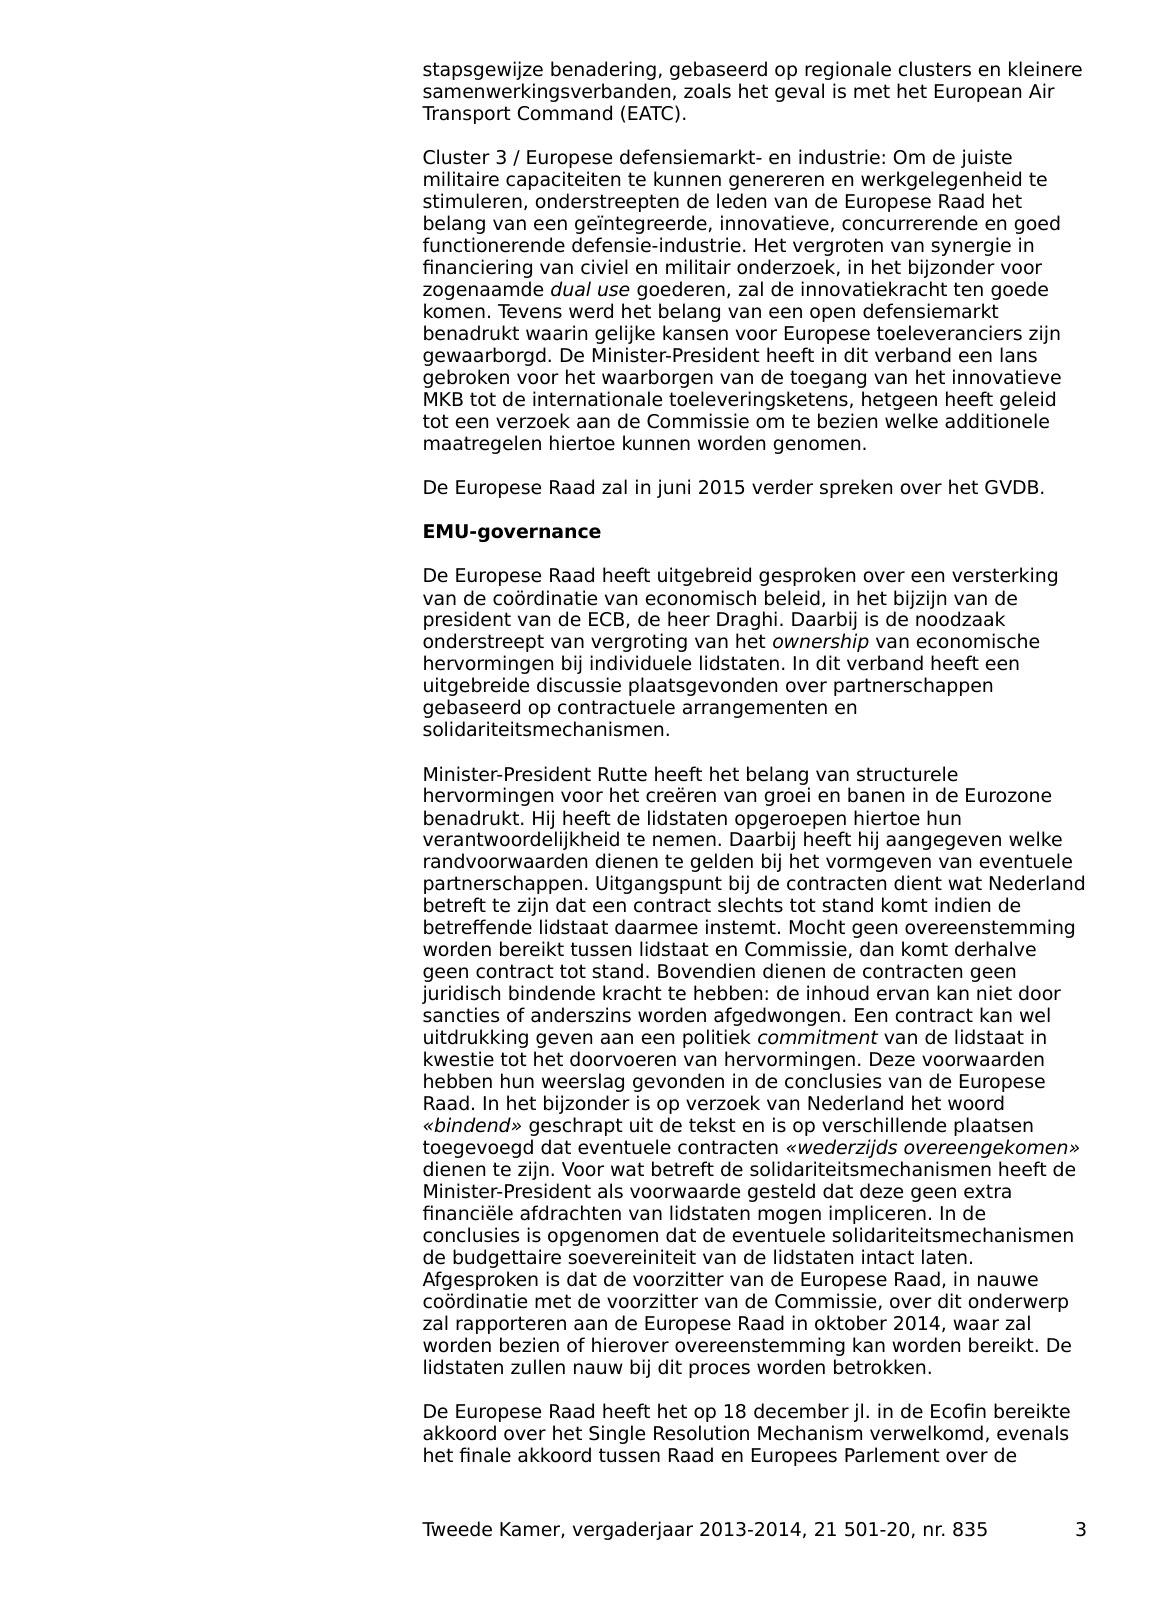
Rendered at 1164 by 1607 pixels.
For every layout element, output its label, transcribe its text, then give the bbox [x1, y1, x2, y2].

text De Europese Raad heeft het op 18 december jl. in de Ecofin bereikte akkoord over het Single Resolution Mechanism verwelkomd, evenals het finale akkoord tussen Raad en Europees Parlement over de [422, 1401, 1087, 1467]
text Cluster 3 / Europese defensiemarkt- en industrie: Om de juiste militaire capaciteiten te kunnen genereren en werkgelegenheid te stimuleren, onderstreepten de leden van de Europese Raad het belang van een geïntegreerde, innovatieve, concurrerende en goed functionerende defensie-industrie. Het vergroten van synergie in financiering van civiel en militair onderzoek, in het bijzonder voor zogenaamde dual use goederen, zal de innovatiekracht ten goede komen. Tevens werd het belang van een open defensiemarkt benadrukt waarin gelijke kansen voor Europese toeleveranciers zijn gewaarborgd. De Minister-President heeft in dit verband een lans gebroken voor het waarborgen van de toegang van het innovatieve MKB tot de internationale toeleveringsketens, hetgeen heeft geleid tot een verzoek aan de Commissie om te bezien welke additionele maatregelen hiertoe kunnen worden genomen. [422, 147, 1087, 455]
subtitle EMU-governance [422, 521, 1087, 543]
text Minister-President Rutte heeft het belang van structurele hervormingen voor het creëren van groei en banen in de Eurozone benadrukt. Hij heeft de lidstaten opgeroepen hiertoe hun verantwoordelijkheid te nemen. Daarbij heeft hij aangegeven welke randvoorwaarden dienen te gelden bij het vormgeven van eventuele partnerschappen. Uitgangspunt bij de contracten dient wat Nederland betreft te zijn dat een contract slechts tot stand komt indien de betreffende lidstaat daarmee instemt. Mocht geen overeenstemming worden bereikt tussen lidstaat en Commissie, dan komt derhalve geen contract tot stand. Bovendien dienen de contracten geen juridisch bindende kracht te hebben: de inhoud ervan kan niet door sancties of anderszins worden afgedwongen. Een contract kan wel uitdrukking geven aan een politiek commitment van de lidstaat in kwestie tot het doorvoeren van hervormingen. Deze voorwaarden hebben hun weerslag gevonden in de conclusies van de Europese Raad. In het bijzonder is op verzoek van Nederland het woord «bindend» geschrapt uit de tekst en is op verschillende plaatsen toegevoegd dat eventuele contracten «wederzijds overeengekomen» dienen te zijn. Voor wat betreft de solidariteitsmechanismen heeft de Minister-President als voorwaarde gesteld dat deze geen extra financiële afdrachten van lidstaten mogen impliceren. In de conclusies is opgenomen dat de eventuele solidariteitsmechanismen de budgettaire soevereiniteit van de lidstaten intact laten. Afgesproken is dat de voorzitter van de Europese Raad, in nauwe coördinatie met de voorzitter van de Commissie, over dit onderwerp zal rapporteren aan de Europese Raad in oktober 2014, waar zal worden bezien of hierover overeenstemming kan worden bereikt. De lidstaten zullen nauw bij dit proces worden betrokken. [422, 763, 1087, 1379]
text De Europese Raad heeft uitgebreid gesproken over een versterking van de coördinatie van economisch beleid, in het bijzijn van de president van de ECB, de heer Draghi. Daarbij is de noodzaak onderstreept van vergroting van het ownership van economische hervormingen bij individuele lidstaten. In dit verband heeft een uitgebreide discussie plaatsgevonden over partnerschappen gebaseerd op contractuele arrangementen en solidariteitsmechanismen. [422, 565, 1087, 741]
text De Europese Raad zal in juni 2015 verder spreken over het GVDB. [422, 477, 1087, 499]
text stapsgewijze benadering, gebaseerd op regionale clusters en kleinere samenwerkingsverbanden, zoals het geval is met het European Air Transport Command (EATC). [422, 59, 1087, 125]
